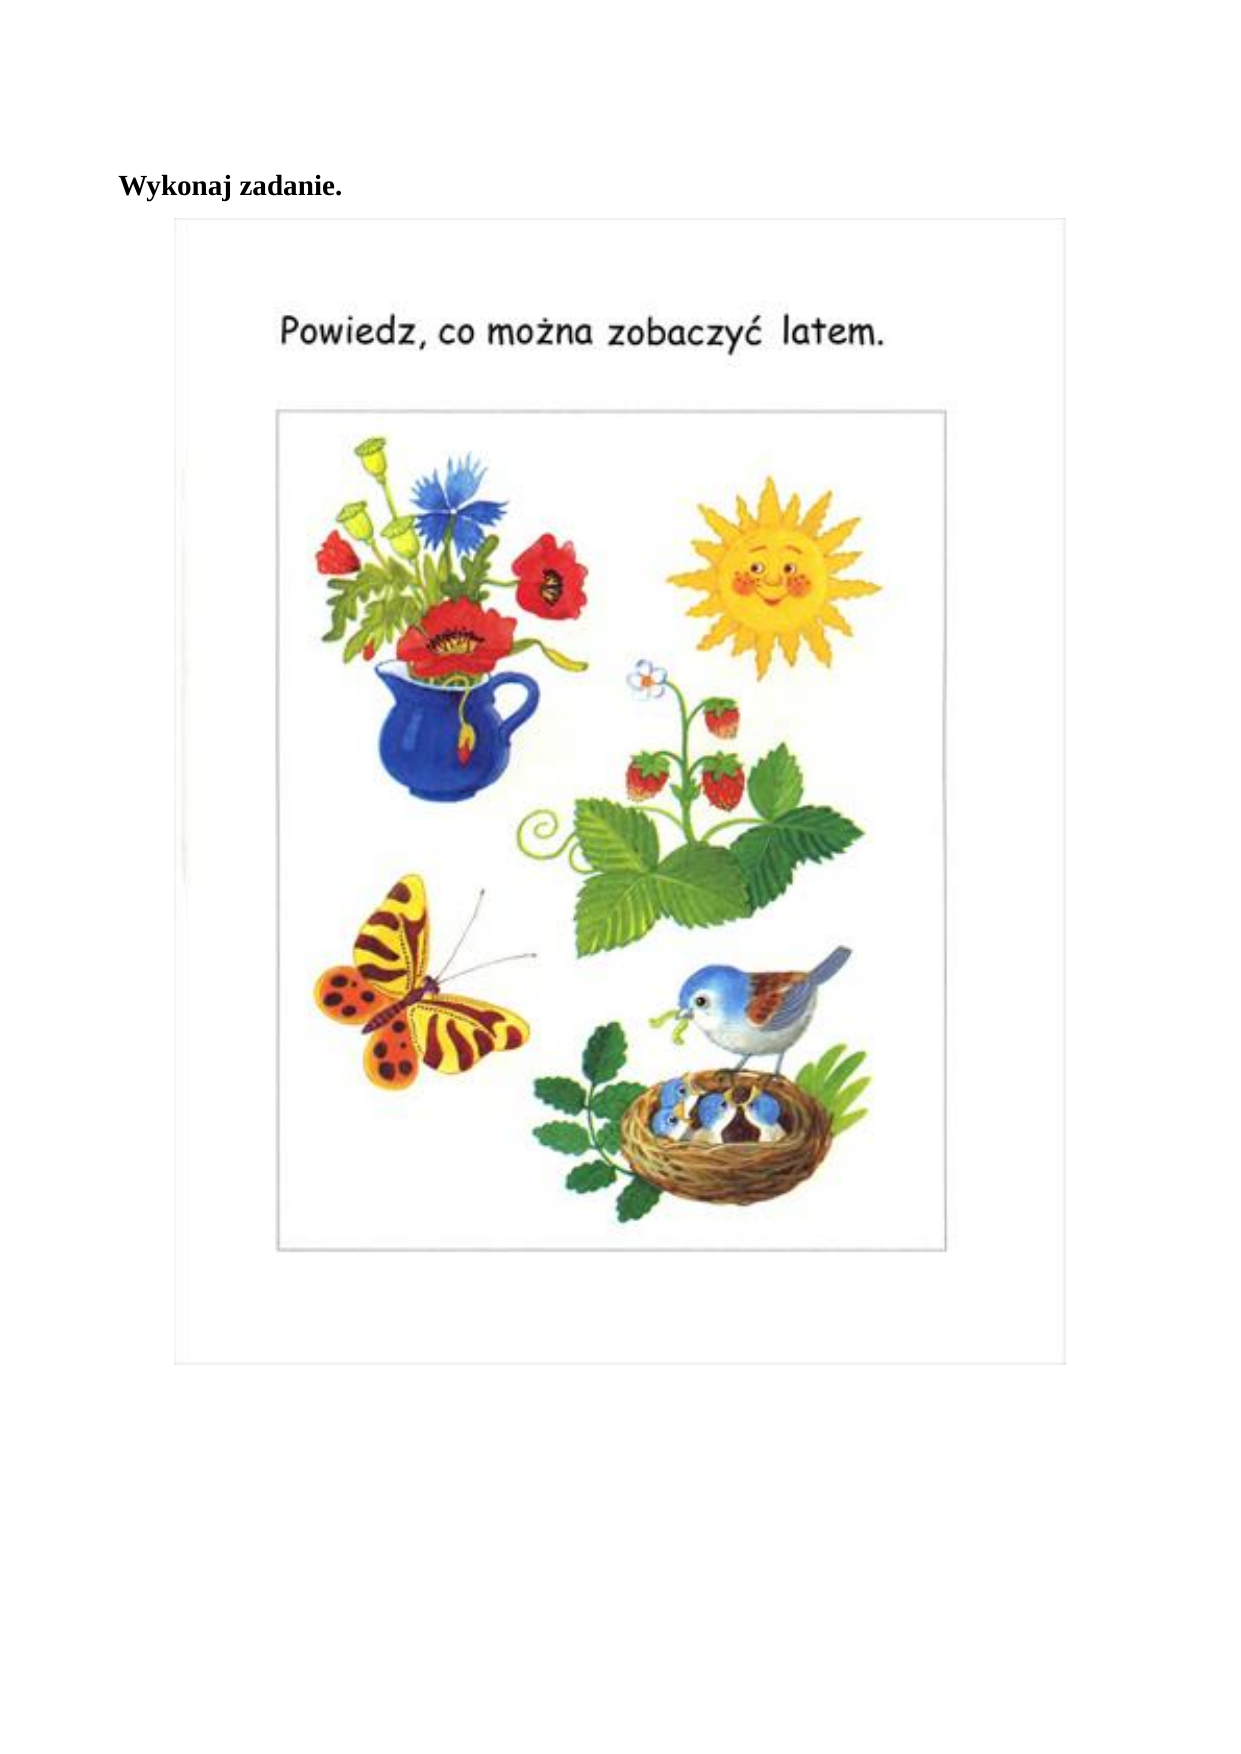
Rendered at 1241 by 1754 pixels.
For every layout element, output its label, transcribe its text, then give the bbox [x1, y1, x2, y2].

picture [174, 218, 1066, 1365]
text Wykonaj zadanie. [118, 168, 1122, 202]
